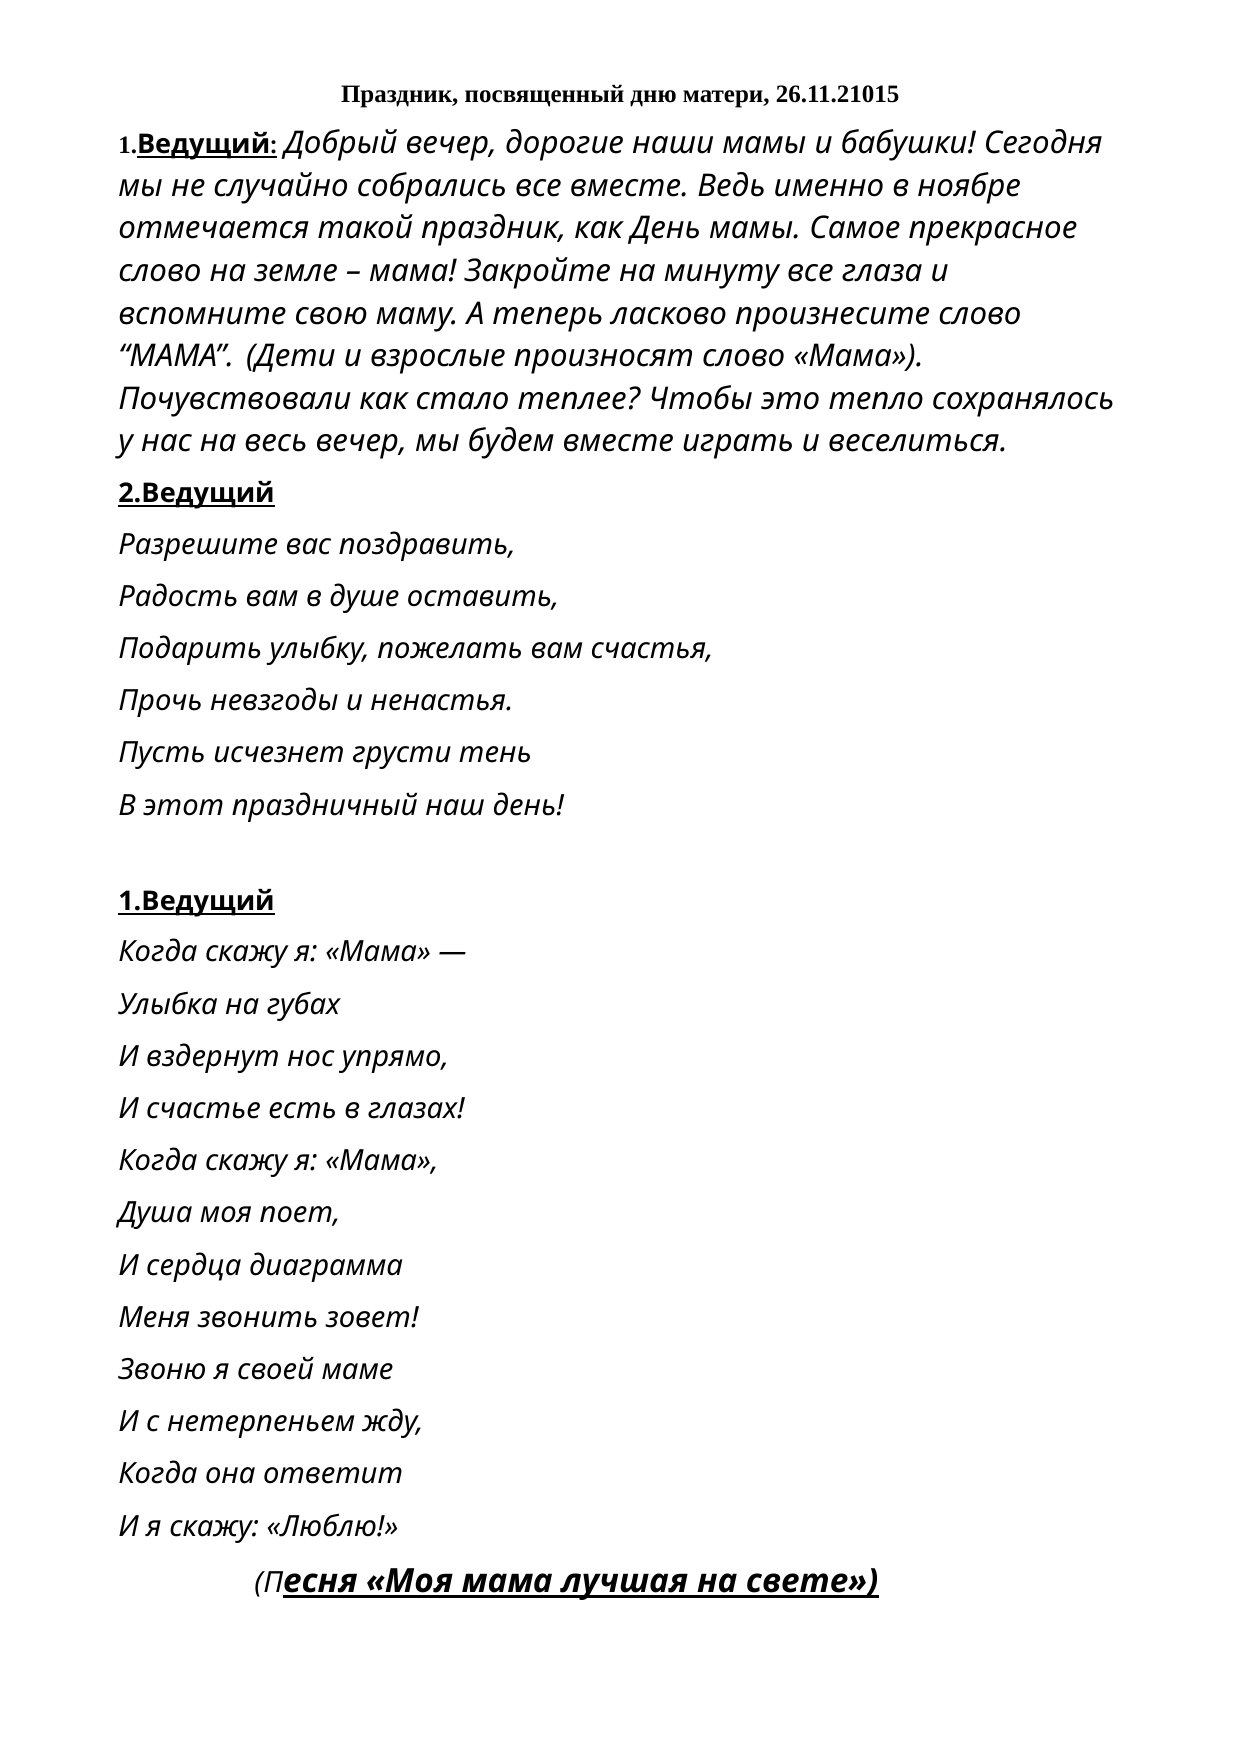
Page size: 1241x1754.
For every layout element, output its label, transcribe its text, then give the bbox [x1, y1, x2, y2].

text Улыбка на губах [118, 983, 1122, 1023]
text Разрешите вас поздравить, [118, 523, 1122, 563]
text Подарить улыбку, пожелать вам счастья, [118, 627, 1122, 667]
text 1.Ведущий [118, 881, 1122, 918]
text И с нетерпеньем жду, [118, 1400, 1122, 1440]
text И я скажу: «Люблю!» [118, 1505, 1122, 1544]
text Прочь невзгоды и ненастья. [118, 679, 1122, 719]
text И счастье есть в глазах! [118, 1087, 1122, 1127]
text Радость вам в душе оставить, [118, 575, 1122, 615]
text И сердца диаграмма [118, 1244, 1122, 1283]
text Звоню я своей маме [118, 1348, 1122, 1388]
text Когда скажу я: «Мама» — [118, 931, 1122, 970]
text Меня звонить зовет! [118, 1296, 1122, 1336]
text 2.Ведущий [118, 473, 1122, 510]
text Когда скажу я: «Мама», [118, 1139, 1122, 1179]
text Душа моя поет, [118, 1192, 1122, 1231]
text 1.Ведущий: Добрый вечер, дорогие наши мамы и бабушки! Сегодня мы не случайно собрались все вместе. Ведь именно в ноябре отмечается такой праздник, как День мамы. Самое прекрасное слово на земле – мама! Закройте на минуту все глаза и вспомните свою маму. А теперь ласково произнесите слово “МАМА”. (Дети и взрослые произносят слово «Мама»). Почувствовали как стало теплее? Чтобы это тепло сохранялось у нас на весь вечер, мы будем вместе играть и веселиться. [118, 120, 1122, 461]
text И вздернут нос упрямо, [118, 1035, 1122, 1075]
text В этот праздничный наш день! [118, 784, 1122, 823]
text Праздник, посвященный дню матери, 26.11.21015 [118, 75, 1122, 108]
text Когда она ответит [118, 1453, 1122, 1492]
text Пусть исчезнет грусти тень [118, 732, 1122, 771]
text (Песня «Моя мама лучшая на свете») [118, 1557, 1122, 1602]
